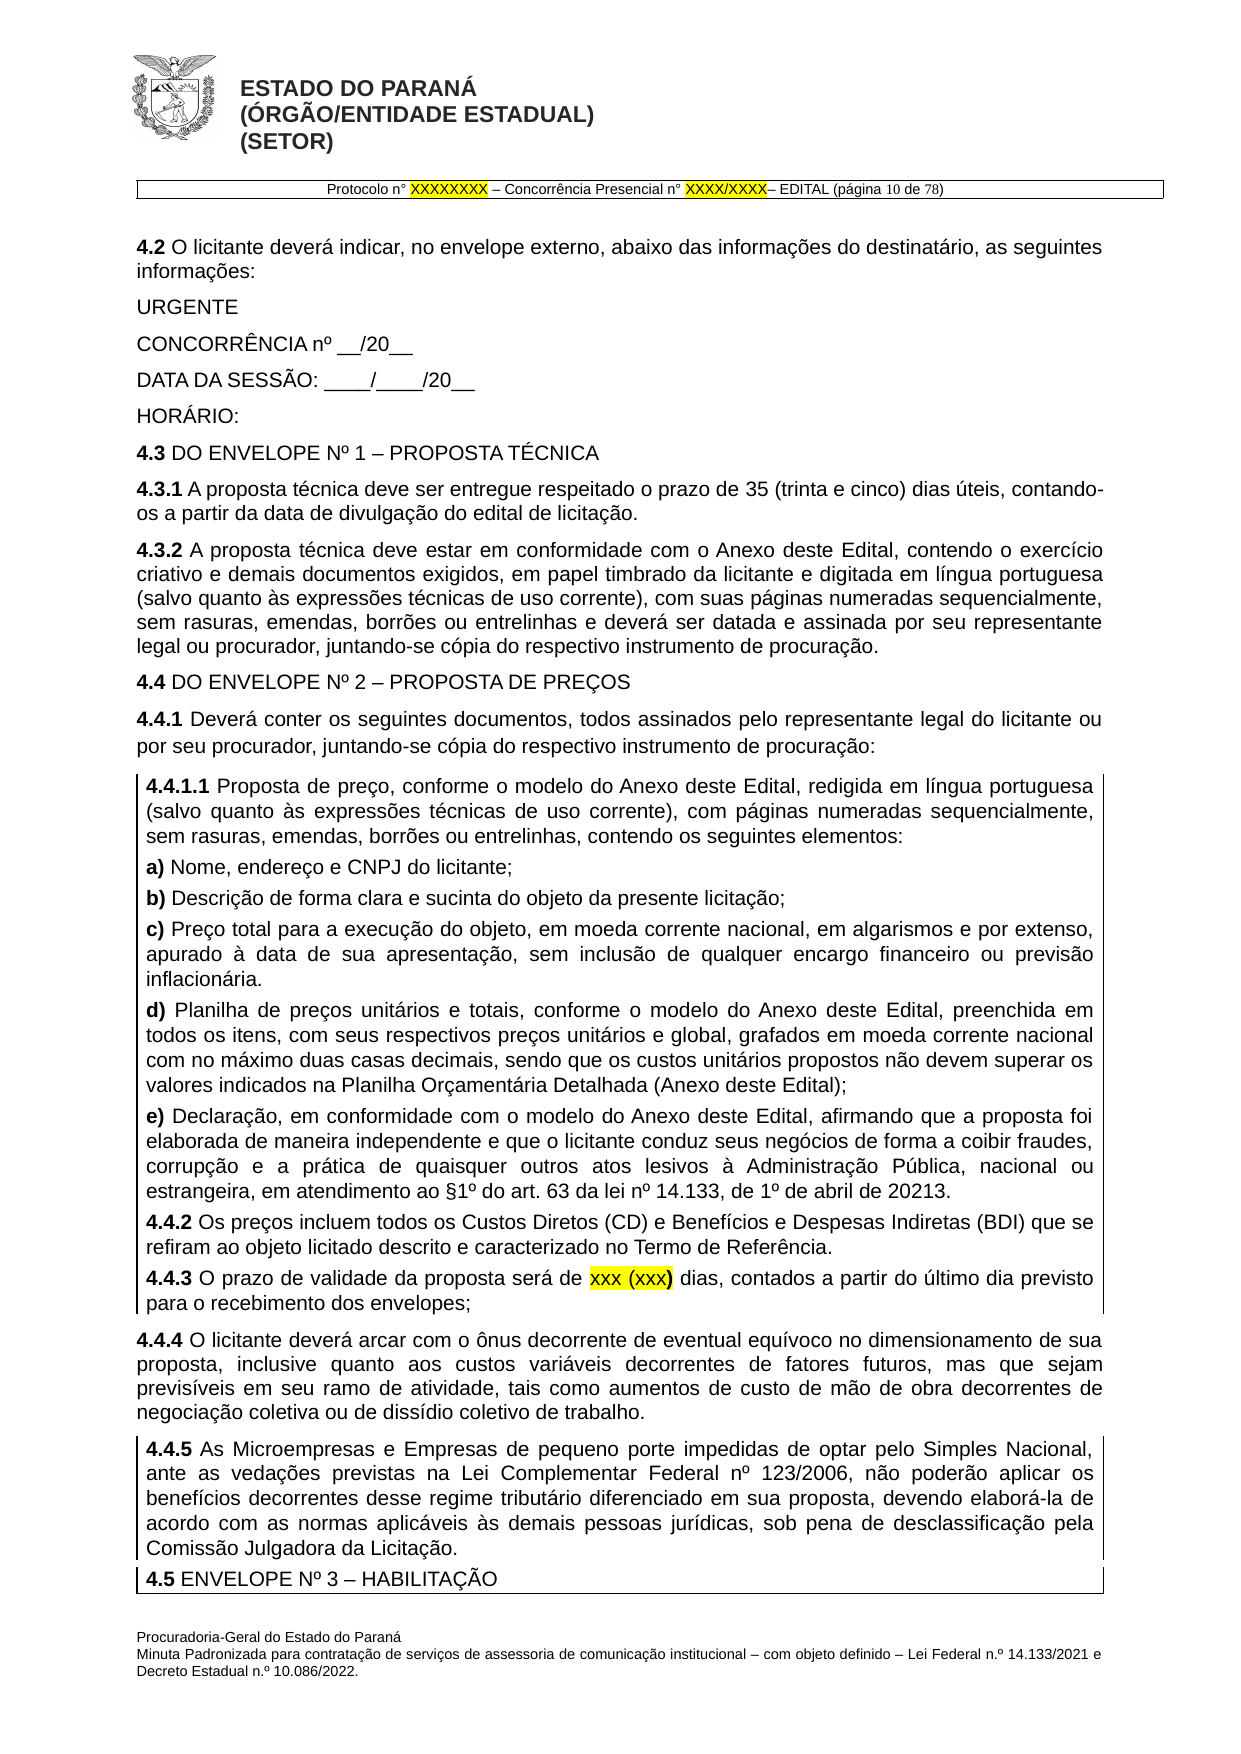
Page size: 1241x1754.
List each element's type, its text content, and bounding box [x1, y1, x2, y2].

picture [131, 54, 218, 141]
text 4.4.5 As Microempresas e Empresas de pequeno porte impedidas de optar pelo Simples Nacional, ante as vedações previstas na Lei Complementar Federal nº 123/2006, não poderão aplicar os benefícios decorrentes desse regime tributário diferenciado em sua proposta, devendo elaborá-la de acordo com as normas aplicáveis às demais pessoas jurídicas, sob pena de desclassificação pela Comissão Julgadora da Licitação. [138, 1436, 1103, 1560]
text e) Declaração, em conformidade com o modelo do Anexo deste Edital, afirmando que a proposta foi elaborada de maneira independente e que o licitante conduz seus negócios de forma a coibir fraudes, corrupção e a prática de quaisquer outros atos lesivos à Administração Pública, nacional ou estrangeira, em atendimento ao §1º do art. 63 da lei nº 14.133, de 1º de abril de 20213. [138, 1104, 1103, 1202]
text HORÁRIO: [136, 404, 1104, 428]
text 4.4 DO ENVELOPE Nº 2 – PROPOSTA DE PREÇOS [136, 670, 1104, 694]
text 4.4.1 Deverá conter os seguintes documentos, todos assinados pelo representante legal do licitante ou por seu procurador, juntando-se cópia do respectivo instrumento de procuração: [136, 706, 1104, 758]
text 4.3.2 A proposta técnica deve estar em conformidade com o Anexo deste Edital, contendo o exercício criativo e demais documentos exigidos, em papel timbrado da licitante e digitada em língua portuguesa (salvo quanto às expressões técnicas de uso corrente), com suas páginas numeradas sequencialmente, sem rasuras, emendas, borrões ou entrelinhas e deverá ser datada e assinada por seu representante legal ou procurador, juntando-se cópia do respectivo instrumento de procuração. [136, 538, 1104, 657]
subtitle 4.5 ENVELOPE Nº 3 – HABILITAÇÃO [138, 1567, 1103, 1593]
text 4.2 O licitante deverá indicar, no envelope externo, abaixo das informações do destinatário, as seguintes informações: [136, 234, 1104, 282]
text DATA DA SESSÃO: ____/____/20__ [136, 368, 1104, 392]
text 4.4.2 Os preços incluem todos os Custos Diretos (CD) e Benefícios e Despesas Indiretas (BDI) que se refiram ao objeto licitado descrito e caracterizado no Termo de Referência. [138, 1210, 1103, 1258]
text 4.3.1 A proposta técnica deve ser entregue respeitado o prazo de 35 (trinta e cinco) dias úteis, contando-os a partir da data de divulgação do edital de licitação. [136, 477, 1104, 525]
text 4.4.4 O licitante deverá arcar com o ônus decorrente de eventual equívoco no dimensionamento de sua proposta, inclusive quanto aos custos variáveis decorrentes de fatores futuros, mas que sejam previsíveis em seu ramo de atividade, tais como aumentos de custo de mão de obra decorrentes de negociação coletiva ou de dissídio coletivo de trabalho. [136, 1328, 1104, 1424]
text 4.4.1.1 Proposta de preço, conforme o modelo do Anexo deste Edital, redigida em língua portuguesa (salvo quanto às expressões técnicas de uso corrente), com páginas numeradas sequencialmente, sem rasuras, emendas, borrões ou entrelinhas, contendo os seguintes elementos: [138, 774, 1103, 848]
text a) Nome, endereço e CNPJ do licitante; [138, 855, 1103, 879]
text c) Preço total para a execução do objeto, em moeda corrente nacional, em algarismos e por extenso, apurado à data de sua apresentação, sem inclusão de qualquer encargo financeiro ou previsão inflacionária. [138, 917, 1103, 991]
text 4.3 DO ENVELOPE Nº 1 – PROPOSTA TÉCNICA [136, 441, 1104, 465]
text URGENTE [136, 295, 1104, 319]
text CONCORRÊNCIA nº __/20__ [136, 331, 1104, 355]
text d) Planilha de preços unitários e totais, conforme o modelo do Anexo deste Edital, preenchida em todos os itens, com seus respectivos preços unitários e global, grafados em moeda corrente nacional com no máximo duas casas decimais, sendo que os custos unitários propostos não devem superar os valores indicados na Planilha Orçamentária Detalhada (Anexo deste Edital); [138, 998, 1103, 1097]
text b) Descrição de forma clara e sucinta do objeto da presente licitação; [138, 886, 1103, 910]
text 4.4.3 O prazo de validade da proposta será de xxx (xxx) dias, contados a partir do último dia previsto para o recebimento dos envelopes; [138, 1266, 1103, 1314]
